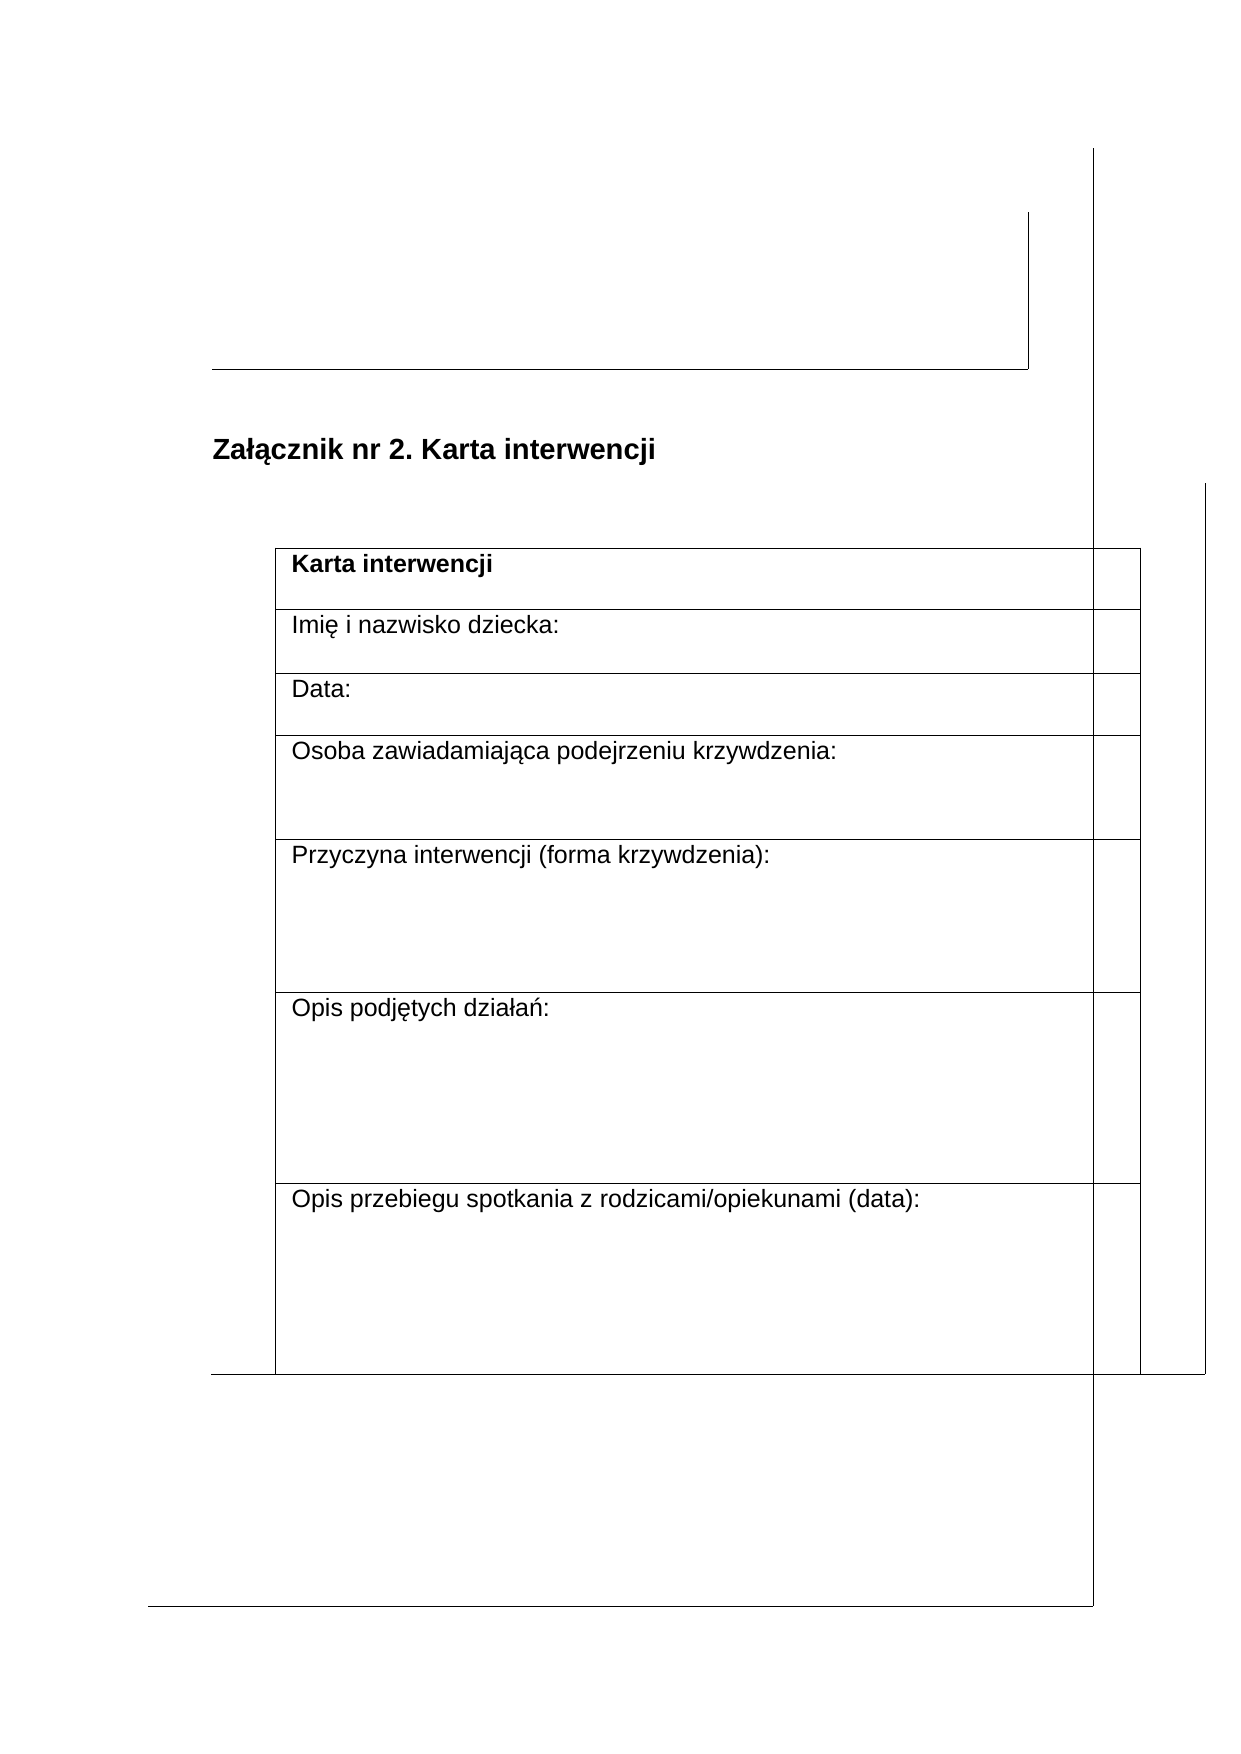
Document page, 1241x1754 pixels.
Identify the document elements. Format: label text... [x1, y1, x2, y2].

table_cell [1094, 993, 1140, 1183]
table_header [1094, 549, 1140, 609]
table_cell Opis przebiegu spotkania z rodzicami/opiekunami (data): [276, 1184, 1093, 1373]
table_cell Imię i nazwisko dziecka: [276, 610, 1093, 673]
table_cell Opis podjętych działań: [276, 993, 1093, 1183]
table_cell Data: [276, 674, 1093, 735]
table_header Karta interwencji [276, 549, 1093, 609]
table_cell [1094, 674, 1140, 735]
table_cell [1094, 736, 1140, 839]
table_cell Przyczyna interwencji (forma krzywdzenia): [276, 840, 1093, 992]
table_cell [1094, 610, 1140, 673]
subtitle Załącznik nr 2. Karta interwencji [212, 432, 1028, 465]
table_cell Osoba zawiadamiająca podejrzeniu krzywdzenia: [276, 736, 1093, 839]
table_cell [1094, 840, 1140, 992]
table_cell [1094, 1184, 1140, 1373]
